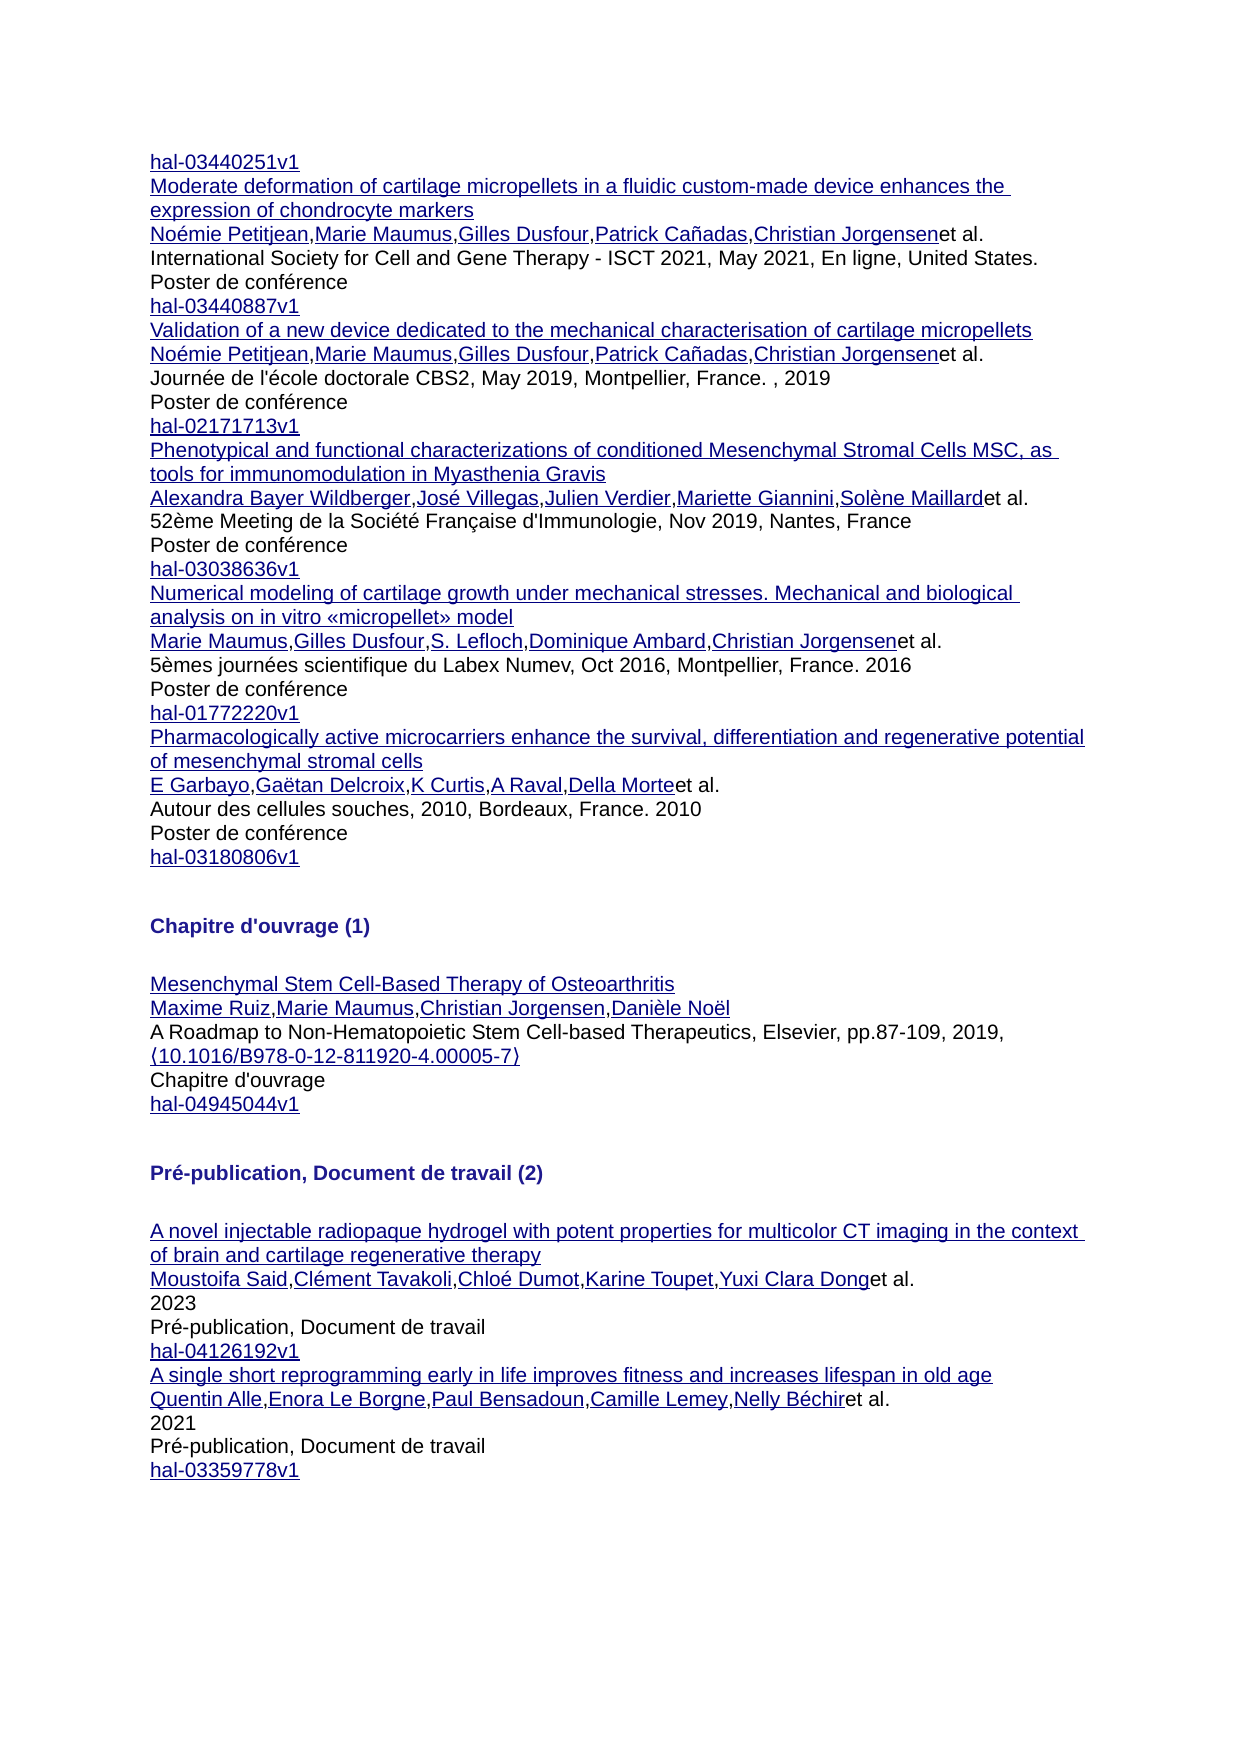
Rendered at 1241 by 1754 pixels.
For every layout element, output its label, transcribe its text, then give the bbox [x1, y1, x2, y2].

table_cell Validation of a new device dedicated to the mechanical characterisation of cartilage micropellets Noémie Petitjean,Marie Maumus,Gilles Dusfour,Patrick Cañadas,Christian Jorgensenet al. Journée de l'école doctorale CBS2, May 2019, Montpellier, France. , 2019 Poster de conférence hal-02171713v1 [150, 318, 1090, 437]
table_cell Pharmacologically active microcarriers enhance the survival, differentiation and regenerative potential of mesenchymal stromal cells E Garbayo,Gaëtan Delcroix,K Curtis,A Raval,Della Morteet al. Autour des cellules souches, 2010, Bordeaux, France. 2010 Poster de conférence hal-03180806v1 [150, 725, 1090, 869]
subtitle Pré-publication, Document de travail (2) [150, 1160, 1090, 1184]
table_cell A single short reprogramming early in life improves fitness and increases lifespan in old age Quentin Alle,Enora Le Borgne,Paul Bensadoun,Camille Lemey,Nelly Béchiret al. 2021 Pré-publication, Document de travail hal-03359778v1 [150, 1363, 1090, 1482]
table_header Mesenchymal Stem Cell-Based Therapy of Osteoarthritis Maxime Ruiz,Marie Maumus,Christian Jorgensen,Danièle Noël A Roadmap to Non-Hematopoietic Stem Cell-based Therapeutics, Elsevier, pp.87-109, 2019, ⟨10.1016/B978-0-12-811920-4.00005-7⟩ Chapitre d'ouvrage hal-04945044v1 [150, 972, 1090, 1116]
table_header A novel injectable radiopaque hydrogel with potent properties for multicolor CT imaging in the context of brain and cartilage regenerative therapy Moustoifa Said,Clément Tavakoli,Chloé Dumot,Karine Toupet,Yuxi Clara Donget al. 2023 Pré-publication, Document de travail hal-04126192v1 [150, 1219, 1090, 1362]
table_cell Numerical modeling of cartilage growth under mechanical stresses. Mechanical and biological analysis on in vitro «micropellet» model Marie Maumus,Gilles Dusfour,S. Lefloch,Dominique Ambard,Christian Jorgensenet al. 5èmes journées scientifique du Labex Numev, Oct 2016, Montpellier, France. 2016 Poster de conférence hal-01772220v1 [150, 581, 1090, 725]
table_cell Phenotypical and functional characterizations of conditioned Mesenchymal Stromal Cells MSC, as tools for immunomodulation in Myasthenia Gravis Alexandra Bayer Wildberger,José Villegas,Julien Verdier,Mariette Giannini,Solène Maillardet al. 52ème Meeting de la Société Française d'Immunologie, Nov 2019, Nantes, France Poster de conférence hal-03038636v1 [150, 438, 1090, 581]
table_cell hal-03440251v1 [150, 150, 1090, 174]
table_cell Moderate deformation of cartilage micropellets in a fluidic custom-made device enhances the expression of chondrocyte markers Noémie Petitjean,Marie Maumus,Gilles Dusfour,Patrick Cañadas,Christian Jorgensenet al. International Society for Cell and Gene Therapy - ISCT 2021, May 2021, En ligne, United States. Poster de conférence hal-03440887v1 [150, 174, 1090, 318]
subtitle Chapitre d'ouvrage (1) [150, 913, 1090, 937]
